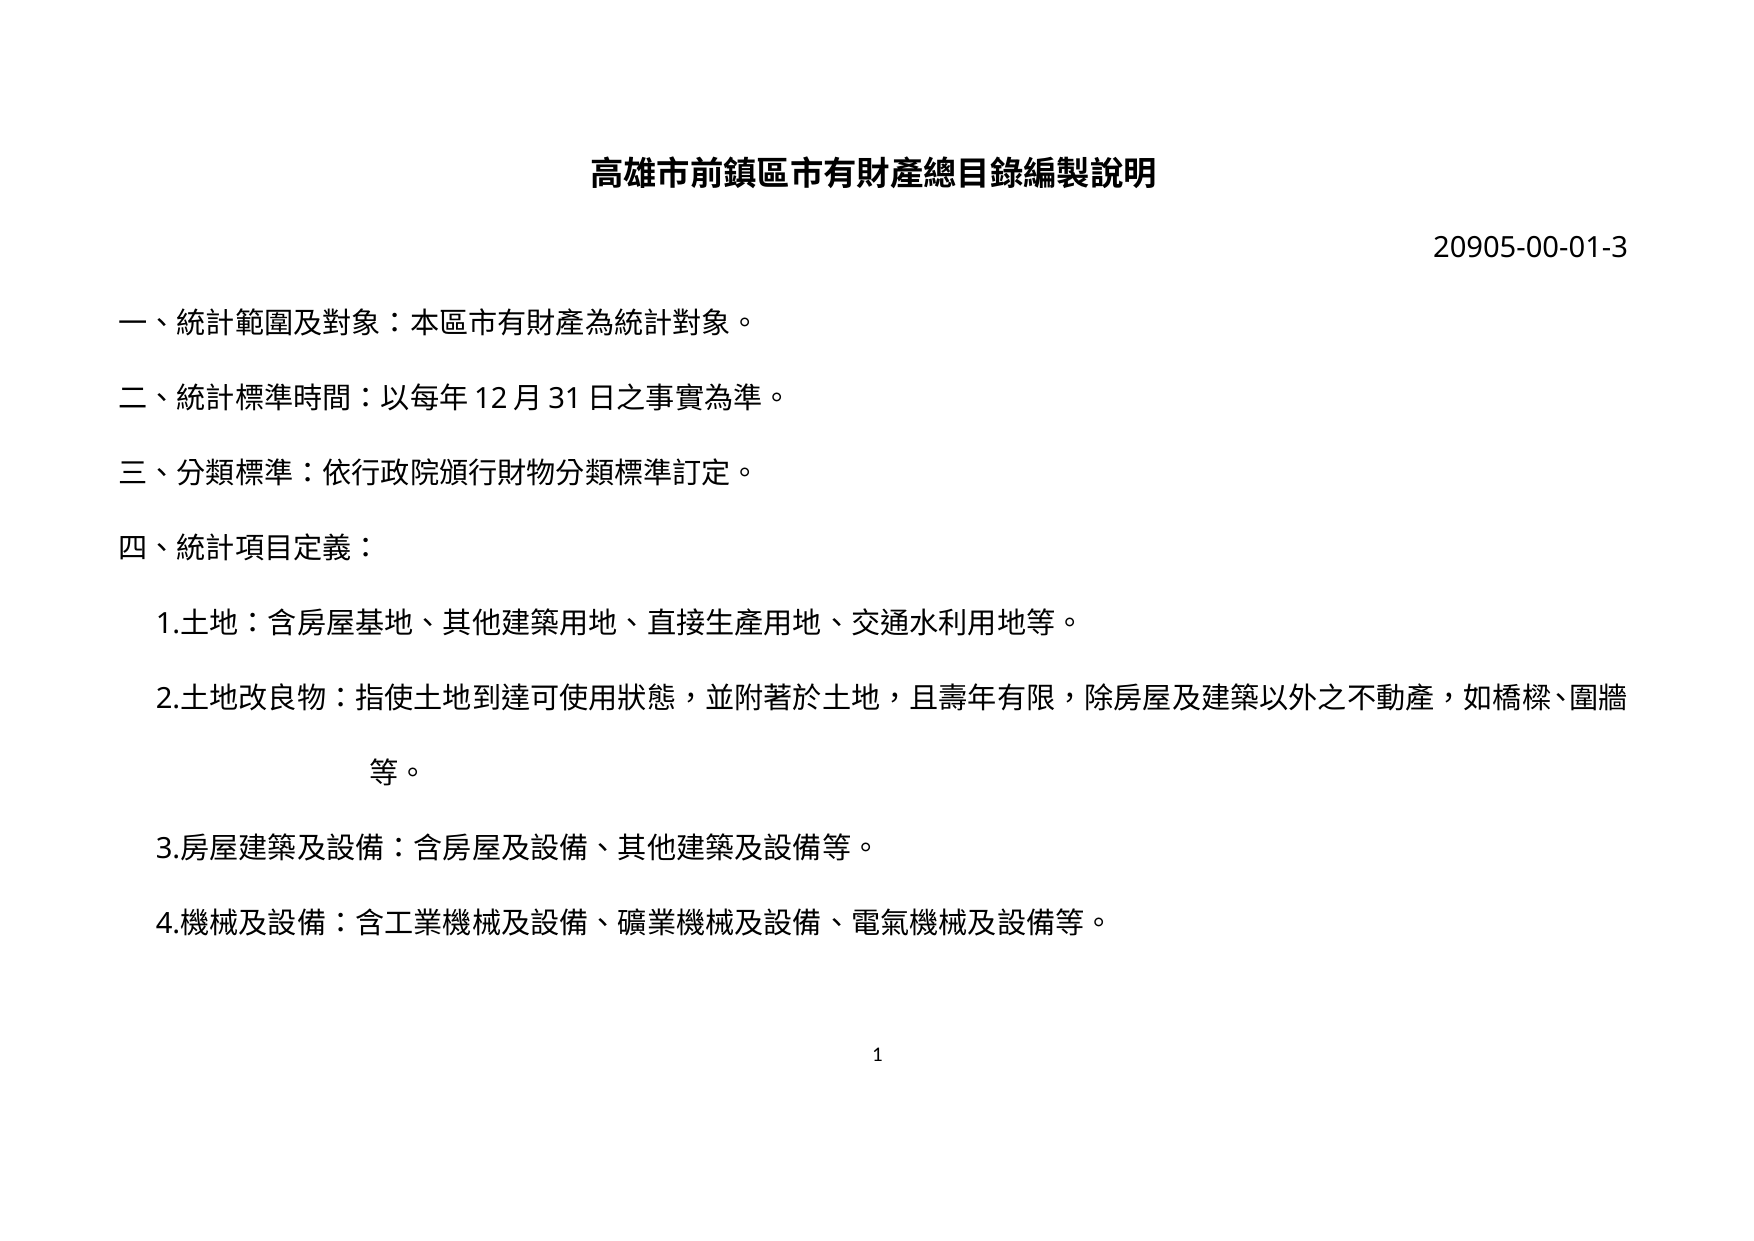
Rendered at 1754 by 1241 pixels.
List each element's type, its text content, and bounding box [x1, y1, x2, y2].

table_cell 土地改良物：指使土地到達可使用狀態，並附著於土地，且壽年有限，除房屋及建築以外之不動產，如橋樑、圍牆等。 [107, 659, 1639, 809]
table_header 高雄市前鎮區市有財產總目錄編製說明 [107, 134, 1639, 209]
table_cell 統計範圍及對象：本區市有財產為統計對象。 [107, 284, 1639, 359]
table_cell 分類標準：依行政院頒行財物分類標準訂定。 [107, 434, 1639, 509]
table_cell 20905-00-01-3 [107, 209, 1639, 284]
table_cell 統計標準時間：以每年12月31日之事實為準。 [107, 359, 1639, 434]
table_cell 統計項目定義： [107, 509, 1639, 584]
table_cell 土地：含房屋基地、其他建築用地、直接生產用地、交通水利用地等。 [107, 584, 1639, 659]
table_cell 機械及設備：含工業機械及設備、礦業機械及設備、電氣機械及設備等。 [107, 884, 1639, 959]
table_cell 房屋建築及設備：含房屋及設備、其他建築及設備等。 [107, 809, 1639, 884]
